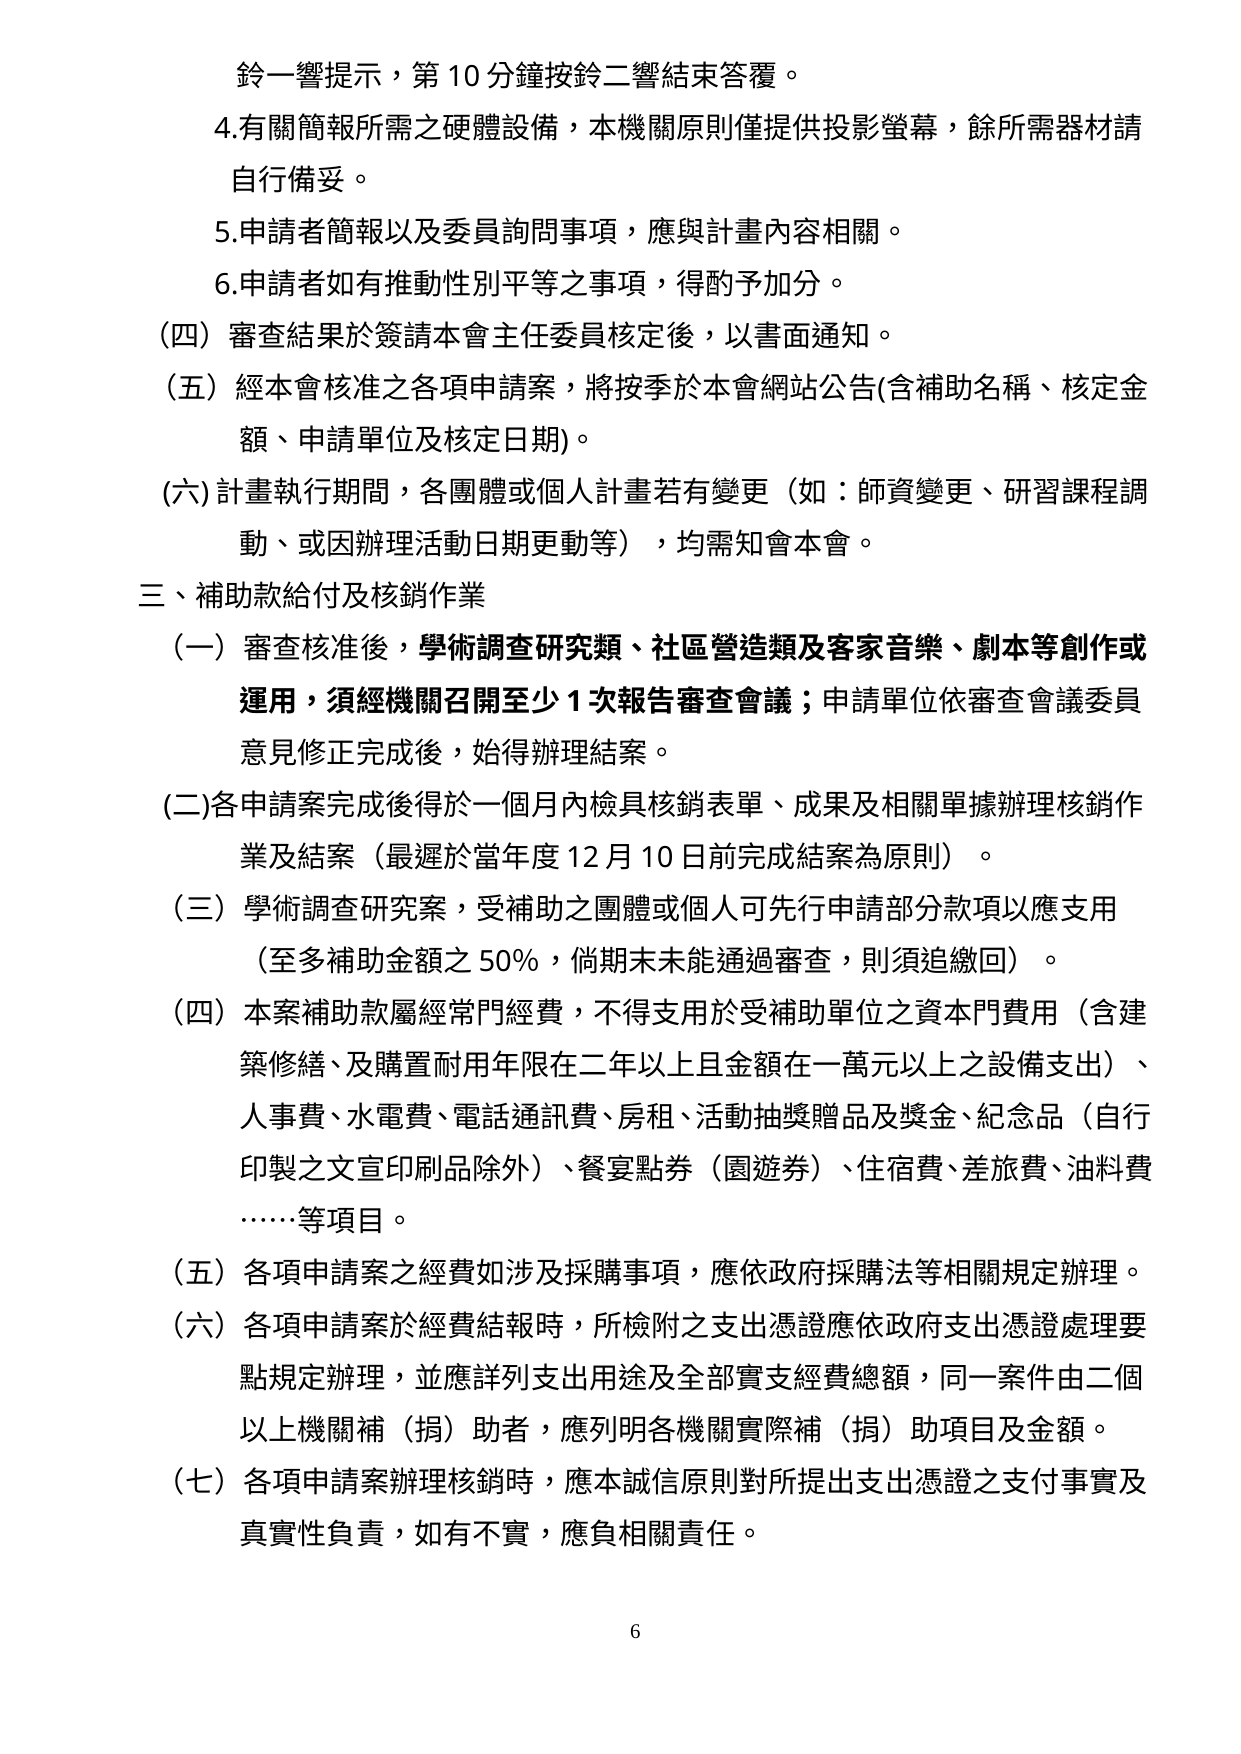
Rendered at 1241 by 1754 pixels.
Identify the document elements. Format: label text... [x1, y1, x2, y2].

text 三、補助款給付及核銷作業 [137, 565, 1152, 617]
text 6.申請者如有推動性別平等之事項，得酌予加分。 [206, 253, 1152, 305]
text （一）審查核准後，學術調查研究類、社區營造類及客家音樂、劇本等創作或運用，須經機關召開至少1次報告審查會議；申請單位依審查會議委員意見修正完成後，始得辦理結案。 [156, 617, 1152, 773]
text 自行備妥。 [206, 148, 1152, 201]
text （五）經本會核准之各項申請案，將按季於本會網站公告(含補助名稱、核定金額、申請單位及核定日期)。 [148, 357, 1152, 461]
text （四）本案補助款屬經常門經費，不得支用於受補助單位之資本門費用（含建築修繕、及購置耐用年限在二年以上且金額在一萬元以上之設備支出）、人事費、水電費、電話通訊費、房租、活動抽獎贈品及獎金、紀念品（自行印製之文宣印刷品除外）、餐宴點券（園遊券）、住宿費、差旅費、油料費、⋯⋯等項目。 [156, 982, 1152, 1242]
text （三）學術調查研究案，受補助之團體或個人可先行申請部分款項以應支用（至多補助金額之50％，倘期末未能通過審查，則須追繳回）。 [156, 878, 1152, 982]
text (六) 計畫執行期間，各團體或個人計畫若有變更（如：師資變更、研習課程調動、或因辦理活動日期更動等），均需知會本會。 [162, 461, 1152, 565]
text (二)各申請案完成後得於一個月內檢具核銷表單、成果及相關單據辦理核銷作業及結案（最遲於當年度12月10日前完成結案為原則）。 [156, 773, 1152, 878]
text （五）各項申請案之經費如涉及採購事項，應依政府採購法等相關規定辦理。 [156, 1242, 1152, 1294]
text 4.有關簡報所需之硬體設備，本機關原則僅提供投影螢幕，餘所需器材請 [206, 96, 1152, 148]
text （六）各項申請案於經費結報時，所檢附之支出憑證應依政府支出憑證處理要點規定辦理，並應詳列支出用途及全部實支經費總額，同一案件由二個以上機關補（捐）助者，應列明各機關實際補（捐）助項目及金額。 [156, 1294, 1152, 1451]
text 鈴一響提示，第10分鐘按鈴二響結束答覆。 [221, 44, 1152, 96]
text （七）各項申請案辦理核銷時，應本誠信原則對所提出支出憑證之支付事實及真實性負責，如有不實，應負相關責任。 [156, 1451, 1152, 1555]
text （四）審查結果於簽請本會主任委員核定後，以書面通知。 [133, 305, 1152, 357]
text 5.申請者簡報以及委員詢問事項，應與計畫內容相關。 [206, 201, 1152, 253]
